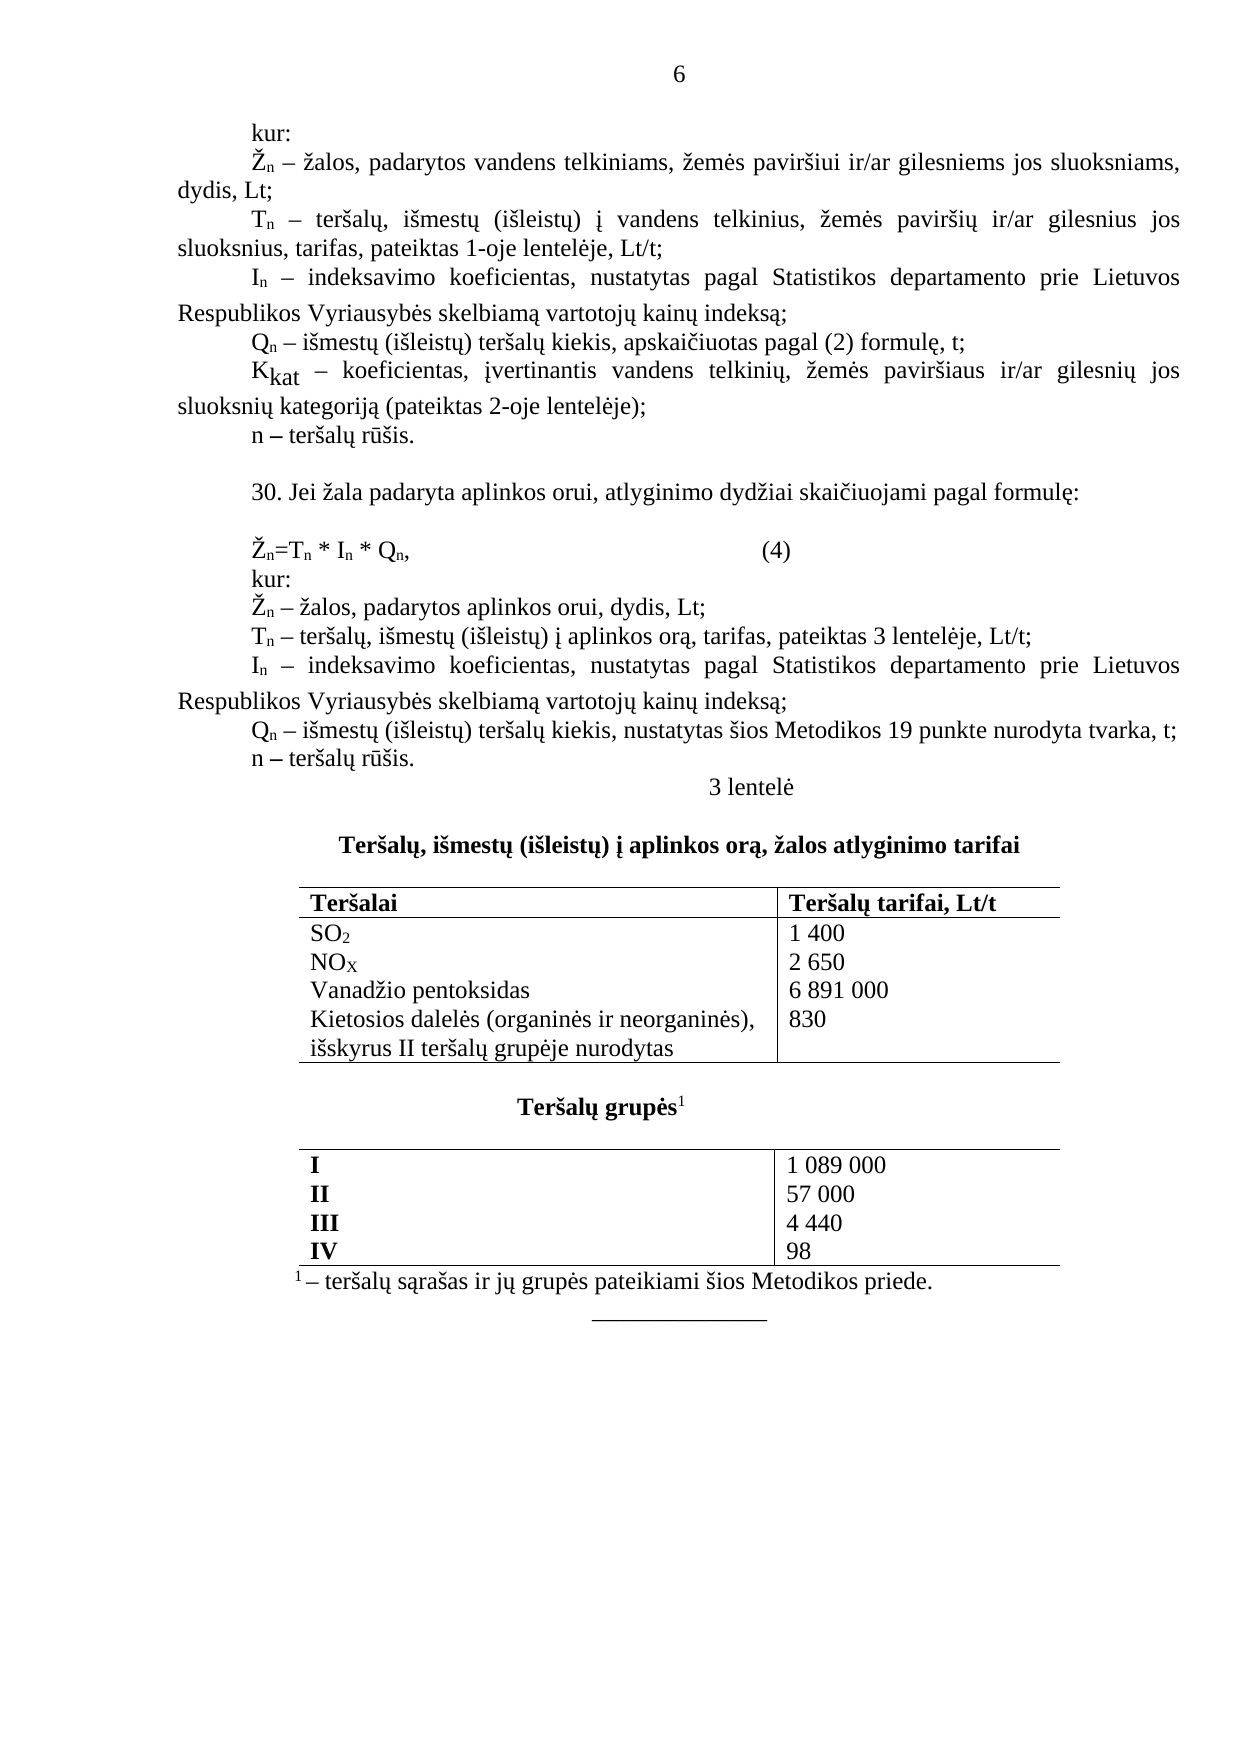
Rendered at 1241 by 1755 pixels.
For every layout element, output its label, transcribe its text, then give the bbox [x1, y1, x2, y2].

text kur: [177, 564, 1181, 592]
table_header I [299, 1150, 774, 1179]
text Qn – išmestų (išleistų) teršalų kiekis, apskaičiuotas pagal (2) formulę, t; [177, 327, 1181, 355]
table_cell NOX [299, 947, 777, 976]
table_cell 4 440 [775, 1208, 1060, 1236]
text 1 – teršalų sąrašas ir jų grupės pateikiami šios Metodikos priede. [294, 1266, 1181, 1295]
table_cell 98 [775, 1236, 1060, 1265]
text Žn=Tn * In * Qn, (4) [177, 535, 1181, 564]
text 30. Jei žala padaryta aplinkos orui, atlyginimo dydžiai skaičiuojami pagal formulę: [177, 477, 1181, 506]
table_cell 57 000 [775, 1179, 1060, 1208]
table_cell IV [299, 1236, 774, 1265]
text 3 lentelė [177, 772, 1181, 801]
table_header Teršalų tarifai, Lt/t [778, 888, 1060, 917]
text Teršalų grupės1 [443, 1092, 1181, 1120]
table_cell II [299, 1179, 774, 1208]
text In – indeksavimo koeficientas, nustatytas pagal Statistikos departamento prie Lietuvos Respublikos Vyriausybės skelbiamą vartotojų kainų indeksą; [177, 262, 1181, 327]
text n – teršalų rūšis. [177, 743, 1181, 772]
text In – indeksavimo koeficientas, nustatytas pagal Statistikos departamento prie Lietuvos Respublikos Vyriausybės skelbiamą vartotojų kainų indeksą; [177, 650, 1181, 715]
text n – teršalų rūšis. [177, 420, 1181, 449]
table_cell Kietosios dalelės (organinės ir neorganinės), išskyrus II teršalų grupėje nurodytas [299, 1004, 777, 1062]
text kur: [177, 118, 1181, 147]
table_header 1 089 000 [775, 1150, 1060, 1179]
text Žn – žalos, padarytos vandens telkiniams, žemės paviršiui ir/ar gilesniems jos sluoksniams, dydis, Lt; [177, 147, 1181, 204]
table_cell SO2 [299, 918, 777, 947]
table_cell 6 891 000 [778, 976, 1060, 1004]
table_cell Vanadžio pentoksidas [299, 976, 777, 1004]
text Teršalų, išmestų (išleistų) į aplinkos orą, žalos atlyginimo tarifai [177, 830, 1181, 858]
table_cell 1 400 [778, 918, 1060, 947]
text Kkat – koeficientas, įvertinantis vandens telkinių, žemės paviršiaus ir/ar gilesnių jos sluoksnių kategoriją (pateiktas 2-oje lentelėje); [177, 355, 1181, 420]
table_cell III [299, 1208, 774, 1236]
table_cell 830 [778, 1004, 1060, 1062]
text Tn – teršalų, išmestų (išleistų) į vandens telkinius, žemės paviršių ir/ar gilesnius jos sluoksnius, tarifas, pateiktas 1-oje lentelėje, Lt/t; [177, 204, 1181, 262]
text Tn – teršalų, išmestų (išleistų) į aplinkos orą, tarifas, pateiktas 3 lentelėje, Lt/t; [177, 621, 1181, 650]
table_cell 2 650 [778, 947, 1060, 976]
text Žn – žalos, padarytos aplinkos orui, dydis, Lt; [177, 592, 1181, 621]
table_header Teršalai [299, 888, 777, 917]
text ______________ [177, 1295, 1181, 1324]
text Qn – išmestų (išleistų) teršalų kiekis, nustatytas šios Metodikos 19 punkte nurodyta tvarka, t; [177, 715, 1181, 743]
